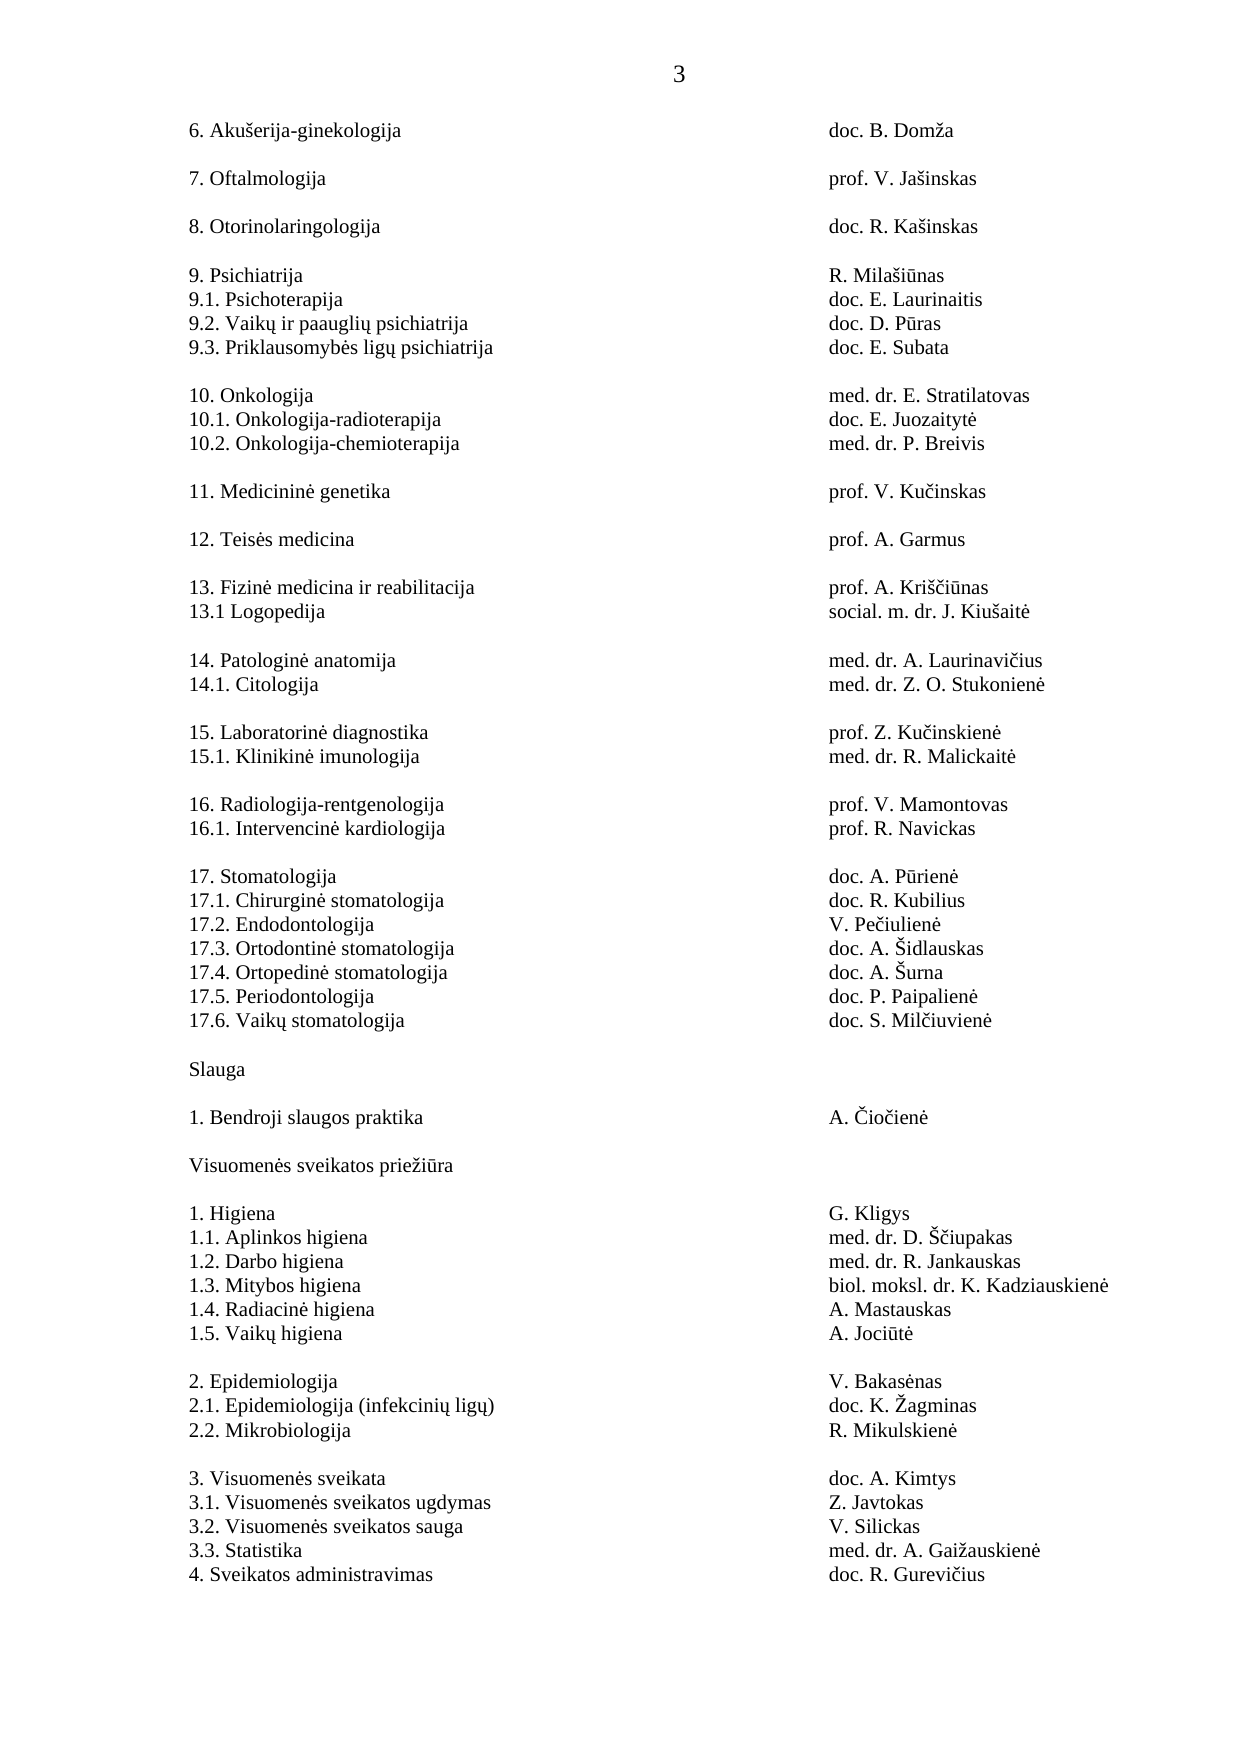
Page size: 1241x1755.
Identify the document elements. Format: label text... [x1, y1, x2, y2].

table_cell 8. Otorinolaringologija [177, 214, 817, 238]
table_cell 9.3. Priklausomybės ligų psichiatrija [177, 335, 817, 359]
table_cell 3. Visuomenės sveikata [177, 1466, 817, 1490]
table_cell doc. P. Paipalienė [818, 984, 1181, 1008]
table_cell doc. R. Kubilius [818, 888, 1181, 912]
table_cell 1. Higiena [177, 1201, 817, 1225]
table_cell [177, 1129, 1181, 1153]
table_cell prof. Z. Kučinskienė [818, 720, 1181, 744]
table_cell 6. Akušerija-ginekologija [177, 118, 817, 142]
table_cell med. dr. D. Ščiupakas [818, 1225, 1181, 1249]
table_cell 15. Laboratorinė diagnostika [177, 720, 817, 744]
table_cell 1.1. Aplinkos higiena [177, 1225, 817, 1249]
table_cell med. dr. Z. O. Stukonienė [818, 672, 1181, 696]
table_cell [177, 696, 1181, 720]
table_cell prof. V. Mamontovas [818, 792, 1181, 816]
table_cell 11. Medicininė genetika [177, 479, 817, 503]
table_cell med. dr. R. Jankauskas [818, 1249, 1181, 1273]
table_cell doc. K. Žagminas [818, 1394, 1181, 1417]
table_cell 17.6. Vaikų stomatologija [177, 1009, 817, 1032]
table_cell [177, 142, 1181, 166]
table_cell 1.2. Darbo higiena [177, 1249, 817, 1273]
table_cell 14. Patologinė anatomija [177, 648, 817, 672]
table_cell Visuomenės sveikatos priežiūra [177, 1153, 817, 1177]
table_cell [177, 624, 1181, 647]
table_cell R. Milašiūnas [818, 263, 1181, 287]
table_cell prof. V. Kučinskas [818, 479, 1181, 503]
table_cell med. dr. E. Stratilatovas [818, 383, 1181, 407]
table_cell 17.2. Endodontologija [177, 912, 817, 936]
table_cell [177, 190, 1181, 214]
table_cell [177, 503, 1181, 527]
table_cell Slauga [177, 1057, 817, 1081]
table_cell [177, 1442, 1181, 1466]
table_cell [177, 359, 1181, 383]
table_cell 16.1. Intervencinė kardiologija [177, 816, 817, 840]
table_cell doc. A. Šurna [818, 960, 1181, 984]
table_cell V. Silickas [818, 1514, 1181, 1538]
table_cell [177, 1177, 1181, 1201]
table_cell 10. Onkologija [177, 383, 817, 407]
table_cell 14.1. Citologija [177, 672, 817, 696]
table_cell 12. Teisės medicina [177, 527, 817, 551]
table_cell 9. Psichiatrija [177, 263, 817, 287]
table_cell 1.5. Vaikų higiena [177, 1321, 817, 1345]
table_cell doc. E. Subata [818, 335, 1181, 359]
table_cell R. Mikulskienė [818, 1418, 1181, 1442]
table_cell 17.5. Periodontologija [177, 984, 817, 1008]
table_cell 9.2. Vaikų ir paauglių psichiatrija [177, 311, 817, 335]
table_cell 15.1. Klinikinė imunologija [177, 744, 817, 768]
table_cell G. Kligys [818, 1201, 1181, 1225]
table_cell [177, 1033, 1181, 1057]
table_cell 1. Bendroji slaugos praktika [177, 1105, 817, 1129]
table_cell [177, 455, 1181, 479]
table_cell doc. A. Pūrienė [818, 864, 1181, 888]
table_cell [818, 1153, 1181, 1177]
table_cell 4. Sveikatos administravimas [177, 1562, 817, 1586]
table_cell 3.1. Visuomenės sveikatos ugdymas [177, 1490, 817, 1514]
table_cell 13. Fizinė medicina ir reabilitacija 13.1 Logopedija [177, 575, 817, 623]
table_cell doc. R. Kašinskas [818, 214, 1181, 238]
table_cell A. Čiočienė [818, 1105, 1181, 1129]
table_cell med. dr. P. Breivis [818, 431, 1181, 455]
table_cell A. Mastauskas [818, 1297, 1181, 1321]
table_cell 17. Stomatologija [177, 864, 817, 888]
table_cell [177, 551, 1181, 575]
table_cell 3.2. Visuomenės sveikatos sauga [177, 1514, 817, 1538]
table_cell [177, 1081, 1181, 1105]
table_cell V. Bakasėnas [818, 1369, 1181, 1393]
table_cell doc. B. Domža [818, 118, 1181, 142]
table_cell 16. Radiologija-rentgenologija [177, 792, 817, 816]
table_cell 1.3. Mitybos higiena [177, 1273, 817, 1297]
table_cell prof. A. Kriščiūnas social. m. dr. J. Kiušaitė [818, 575, 1181, 623]
table_cell 7. Oftalmologija [177, 166, 817, 190]
table_cell [818, 1057, 1181, 1081]
table_cell prof. A. Garmus [818, 527, 1181, 551]
table_cell doc. E. Juozaitytė [818, 407, 1181, 431]
table_cell 17.3. Ortodontinė stomatologija [177, 936, 817, 960]
table_cell [177, 1345, 1181, 1369]
table_cell [177, 768, 1181, 792]
table_cell doc. A. Kimtys [818, 1466, 1181, 1490]
table_cell 3.3. Statistika [177, 1538, 817, 1562]
table_cell biol. moksl. dr. K. Kadziauskienė [818, 1273, 1181, 1297]
table_cell med. dr. A. Laurinavičius [818, 648, 1181, 672]
table_cell doc. A. Šidlauskas [818, 936, 1181, 960]
table_cell doc. D. Pūras [818, 311, 1181, 335]
table_cell A. Jociūtė [818, 1321, 1181, 1345]
table_cell 2.1. Epidemiologija (infekcinių ligų) [177, 1394, 817, 1417]
table_cell Z. Javtokas [818, 1490, 1181, 1514]
table_cell prof. R. Navickas [818, 816, 1181, 840]
table_cell 9.1. Psichoterapija [177, 287, 817, 311]
table_cell 17.4. Ortopedinė stomatologija [177, 960, 817, 984]
table_cell 17.1. Chirurginė stomatologija [177, 888, 817, 912]
table_cell 10.2. Onkologija-chemioterapija [177, 431, 817, 455]
table_cell med. dr. A. Gaižauskienė [818, 1538, 1181, 1562]
table_cell V. Pečiulienė [818, 912, 1181, 936]
table_cell [177, 239, 1181, 262]
table_cell 2. Epidemiologija [177, 1369, 817, 1393]
table_cell [177, 840, 1181, 864]
table_cell 10.1. Onkologija-radioterapija [177, 407, 817, 431]
table_cell 1.4. Radiacinė higiena [177, 1297, 817, 1321]
table_cell doc. E. Laurinaitis [818, 287, 1181, 311]
table_cell doc. R. Gurevičius [818, 1562, 1181, 1586]
table_cell doc. S. Milčiuvienė [818, 1009, 1181, 1032]
table_cell med. dr. R. Malickaitė [818, 744, 1181, 768]
table_cell 2.2. Mikrobiologija [177, 1418, 817, 1442]
table_cell prof. V. Jašinskas [818, 166, 1181, 190]
